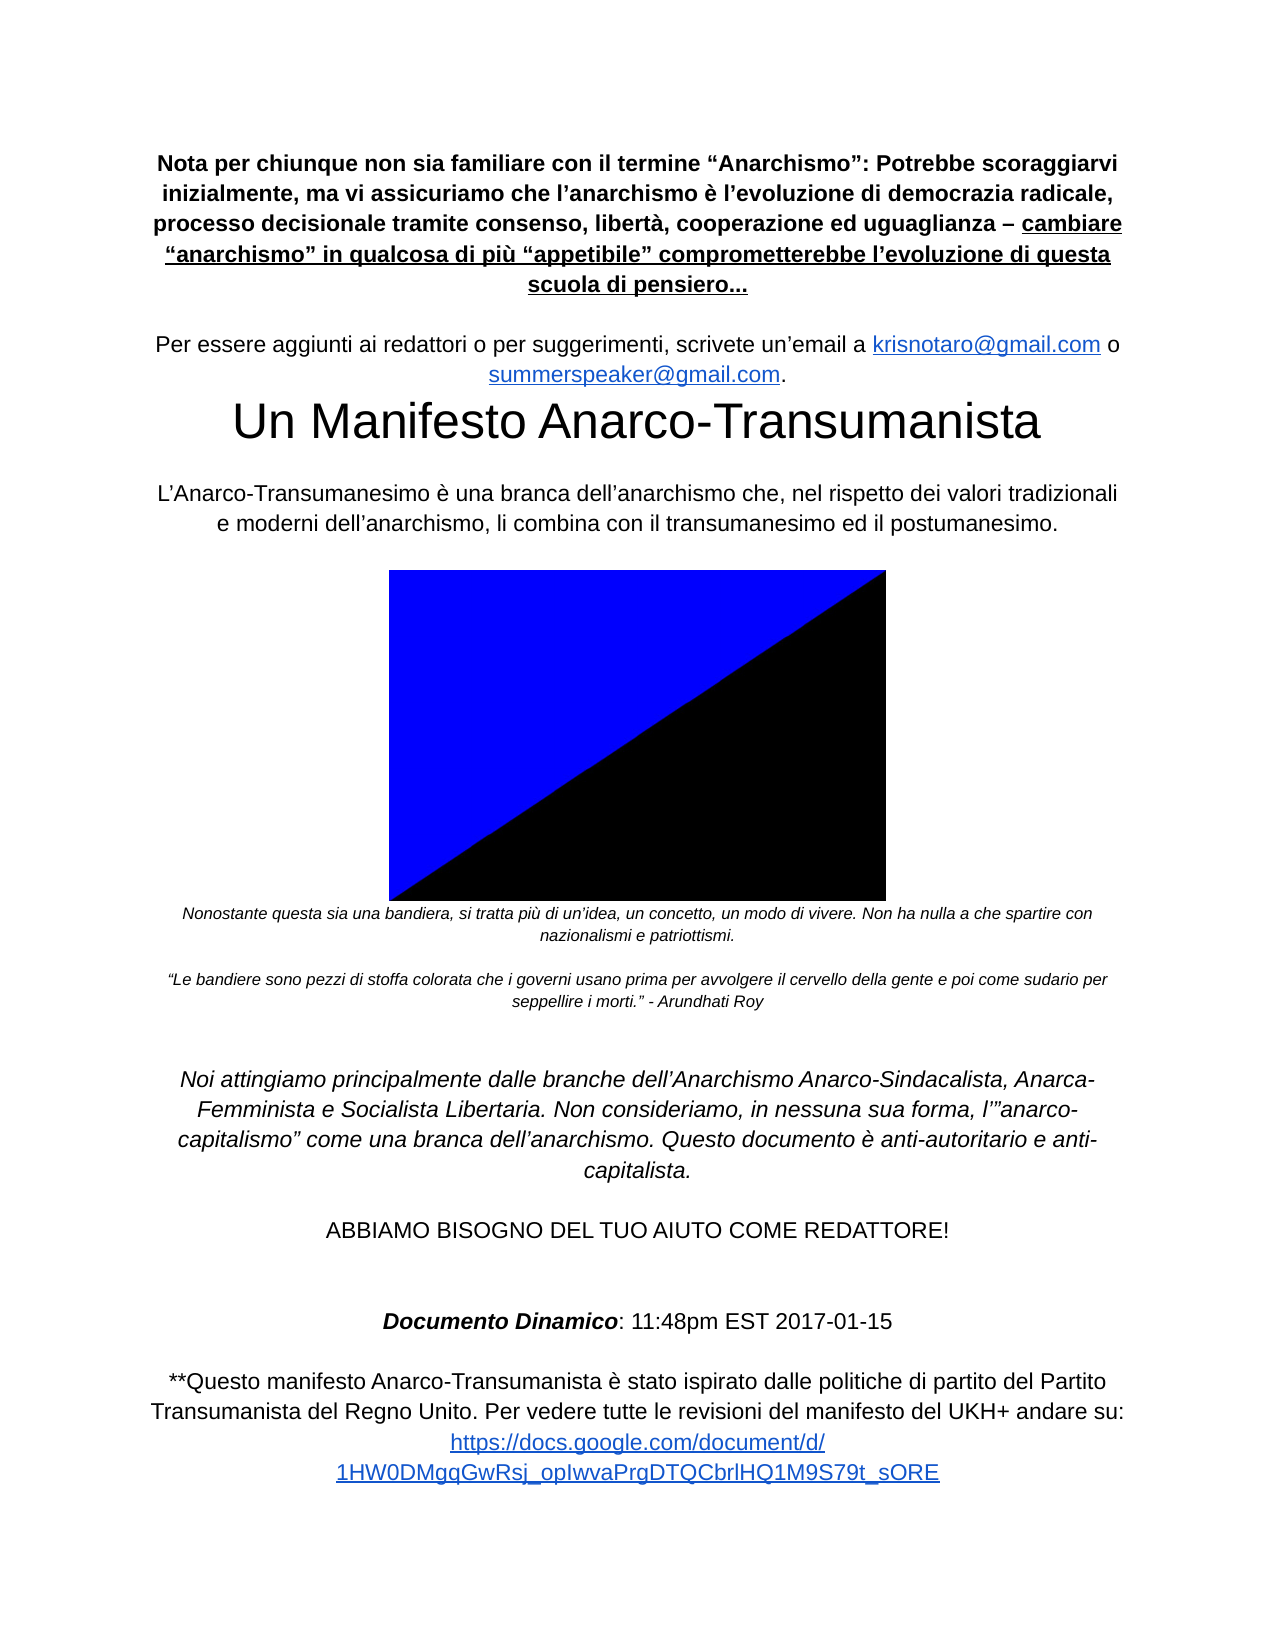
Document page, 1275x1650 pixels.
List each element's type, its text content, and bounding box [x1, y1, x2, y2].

text Nota per chiunque non sia familiare con il termine “Anarchismo”: Potrebbe scoraggiarvi inizialmente, ma vi assicuriamo che l’anarchismo è l’evoluzione di democrazia radicale, processo decisionale tramite consenso, libertà, cooperazione ed uguaglianza – cambiare “anarchismo” in qualcosa di più “appetibile” comprometterebbe l’evoluzione di questa scuola di pensiero... [150, 150, 1125, 297]
text Nonostante questa sia una bandiera, si tratta più di un’idea, un concetto, un modo di vivere. Non ha nulla a che spartire con nazionalismi e patriottismi. [150, 570, 1125, 945]
text Un Manifesto Anarco-Transumanista [150, 392, 1125, 449]
text L’Anarco-Transumanesimo è una branca dell’anarchismo che, nel rispetto dei valori tradizionali e moderni dell’anarchismo, li combina con il transumanesimo ed il postumanesimo. [150, 480, 1125, 536]
text Per essere aggiunti ai redattori o per suggerimenti, scrivete un’email a krisnotaro@gmail.com o summerspeaker@gmail.com. [150, 331, 1125, 388]
text “Le bandiere sono pezzi di stoffa colorata che i governi usano prima per avvolgere il cervello della gente e poi come sudario per seppellire i morti.” - Arundhati Roy [150, 970, 1125, 1011]
text **Questo manifesto Anarco-Transumanista è stato ispirato dalle politiche di partito del Partito Transumanista del Regno Unito. Per vedere tutte le revisioni del manifesto del UKH+ andare su: [150, 1368, 1125, 1424]
picture [389, 570, 886, 901]
text Documento Dinamico: 11:48pm EST 2017-01-15 [150, 1308, 1125, 1334]
text https://docs.google.com/document/d/1HW0DMgqGwRsj_opIwvaPrgDTQCbrlHQ1M9S79t_sORE [150, 1428, 1125, 1485]
text Noi attingiamo principalmente dalle branche dell’Anarchismo Anarco-Sindacalista, Anarca-Femminista e Socialista Libertaria. Non consideriamo, in nessuna sua forma, l’”anarco-capitalismo” come una branca dell’anarchismo. Questo documento è anti-autoritario e anti-capitalista. [150, 1066, 1125, 1183]
text ABBIAMO BISOGNO DEL TUO AIUTO COME REDATTORE! [150, 1217, 1125, 1243]
